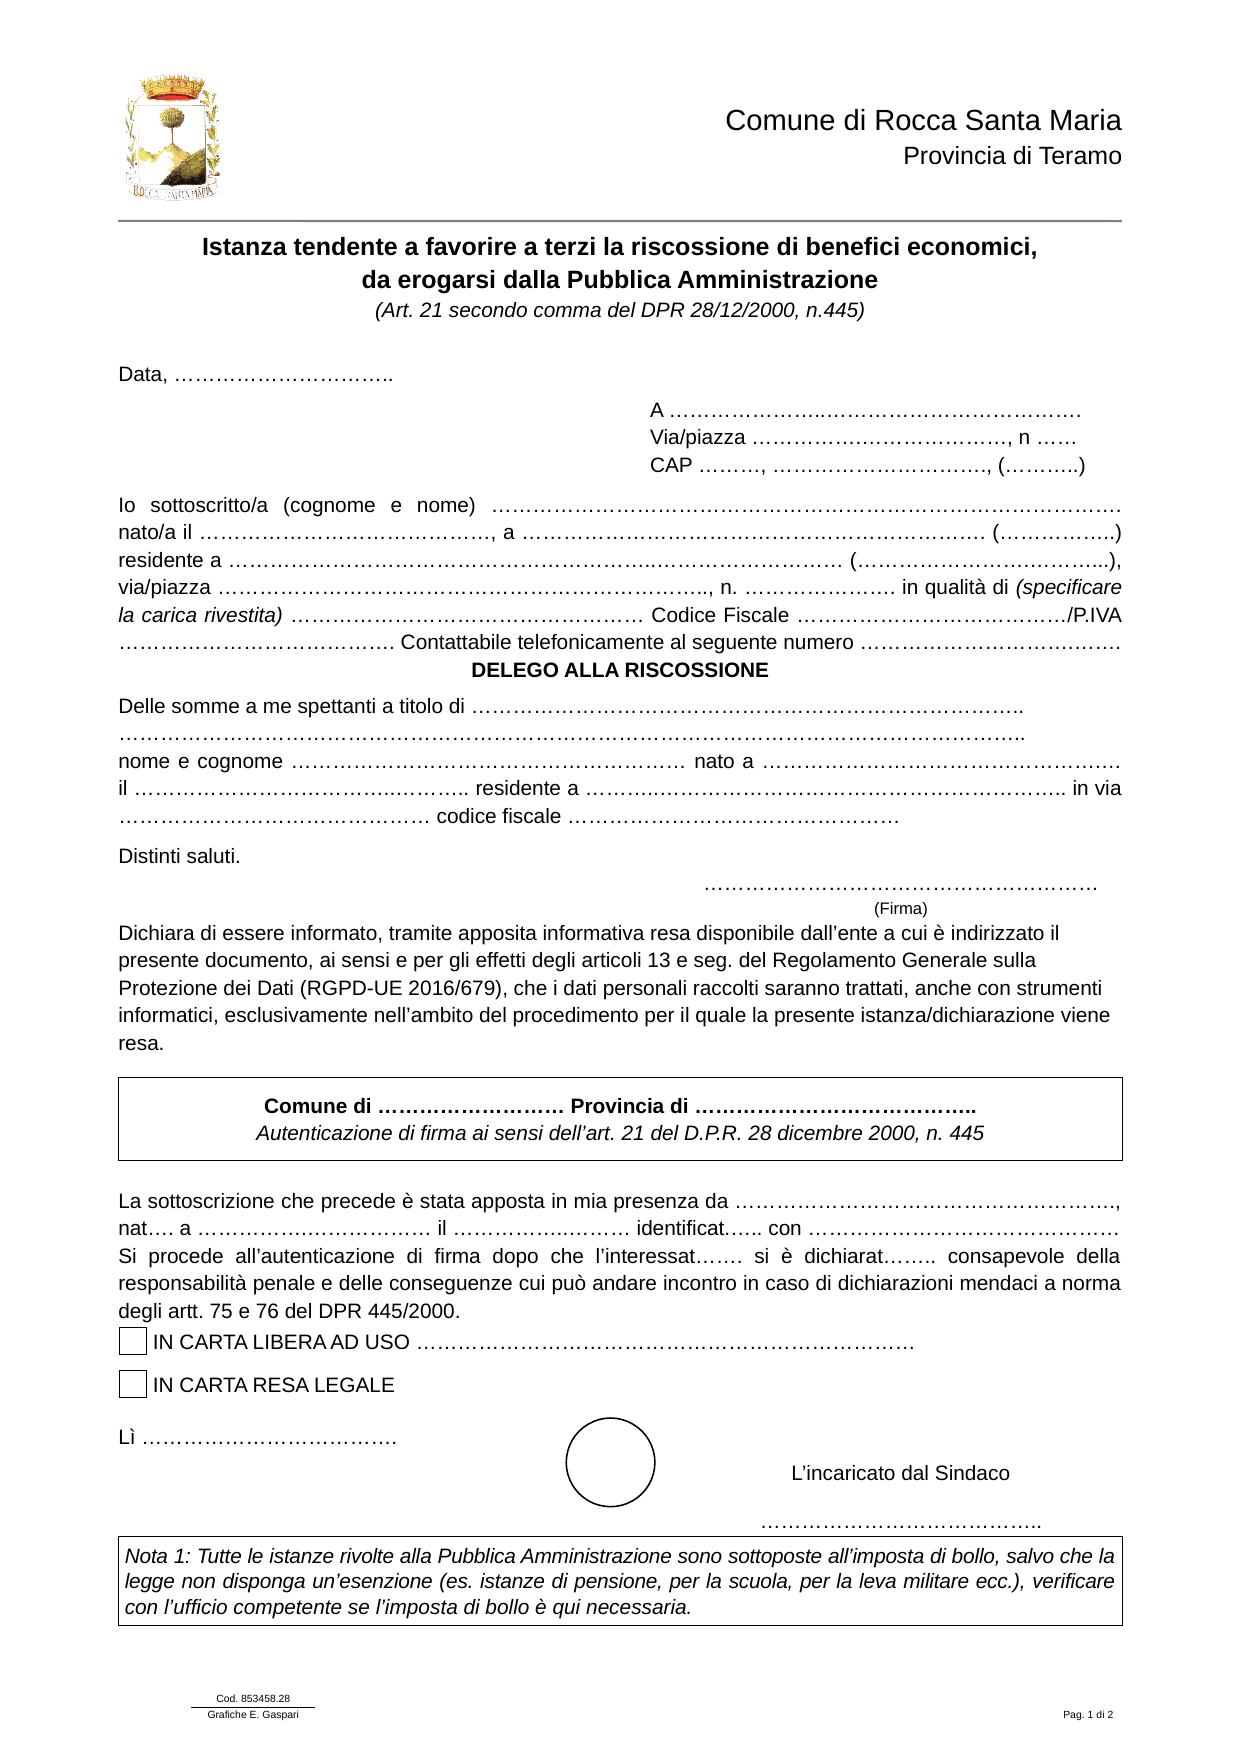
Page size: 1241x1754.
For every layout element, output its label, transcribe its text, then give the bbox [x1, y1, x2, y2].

text ………………………………………………………………………………………………………………….. [118, 721, 1122, 745]
text Delle somme a me spettanti a titolo di …………………………………………………………………….. [118, 693, 1122, 717]
text da erogarsi dalla Pubblica Amministrazione [118, 265, 1122, 294]
text Via/piazza …………….…………………, n …… [650, 425, 1122, 449]
text Si procede all’autenticazione di firma dopo che l’interessat……. si è dichiarat…….. consapevole della responsabilità penale e delle conseguenze cui può andare incontro in caso di dichiarazioni mendaci a norma degli artt. 75 e 76 del DPR 445/2000. [118, 1243, 1122, 1322]
text CAP ………, …………………………., (………..) [650, 453, 1122, 477]
text Io sottoscritto/a (cognome e nome) ………………………………………………………………………………. nato/a il ……………………………………, a …………………………………………………………. (……………..) residente a ……………………………………………………..……………………… (…………………….………...), via/piazza …………………………………………………………….., n. …………………. in qualità di (specificare la carica rivestita) …………………………………………… Codice Fiscale …………………………………/P.IVA …………………………………. Contattabile telefonicamente al seguente numero ………………………….……. [118, 493, 1122, 654]
text Data, ………………………….. [118, 362, 1122, 386]
text IN CARTA RESA LEGALE [118, 1369, 1122, 1398]
table_header Comune di ……………………… Provincia di ………………………………….. Autenticazione di firma ai sensi dell’art. 21 del D.P.R. 28 dicembre 2000, n. 445 [119, 1078, 1122, 1160]
text Provincia di Teramo [224, 141, 1122, 170]
text (Art. 21 secondo comma del DPR 28/12/2000, n.445) [118, 298, 1122, 322]
text Comune di Rocca Santa Maria [224, 103, 1122, 136]
text (Firma) [679, 898, 1122, 918]
text nome e cognome ………………………………………………… nato a ………………………………………….… il ………………………………..……….. residente a ………..………………………………………………….. in via ……………………………………… codice fiscale ………………………………………… [118, 748, 1122, 827]
text Distinti saluti. [118, 843, 1122, 867]
text [638, 1425, 1122, 1449]
text ………………………………….. [679, 1509, 1122, 1533]
text DELEGO ALLA RISCOSSIONE [118, 658, 1122, 682]
text Dichiara di essere informato, tramite apposita informativa resa disponibile dall’ente a cui è indirizzato il presente documento, ai sensi e per gli effetti degli articoli 13 e seg. del Regolamento Generale sulla Protezione dei Dati (RGPD-UE 2016/679), che i dati personali raccolti saranno trattati, anche con strumenti informatici, esclusivamente nell’ambito del procedimento per il quale la presente istanza/dichiarazione viene resa. [118, 921, 1122, 1054]
picture [122, 72, 224, 203]
text Lì ………………………………. [118, 1425, 584, 1449]
text Istanza tendente a favorire a terzi la riscossione di benefici economici, [118, 232, 1122, 261]
text IN CARTA LIBERA AD USO ……………………………………………………………… [118, 1326, 1122, 1355]
text L’incaricato dal Sindaco [679, 1461, 1122, 1485]
text ………………………………………………… [679, 871, 1122, 895]
table_header Nota 1: Tutte le istanze rivolte alla Pubblica Amministrazione sono sottoposte all’imposta di bollo, salvo che la legge non disponga un’esenzione (es. istanze di pensione, per la scuola, per la leva militare ecc.), verificare con l’ufficio competente se l’imposta di bollo è qui necessaria. [119, 1537, 1122, 1625]
text A …………………..………………………………. [650, 398, 1122, 422]
text La sottoscrizione che precede è stata apposta in mia presenza da ………………………………………………., nat…. a …………….……………… il ……………..……… identificat.….. con ……………………………………… [118, 1188, 1122, 1240]
